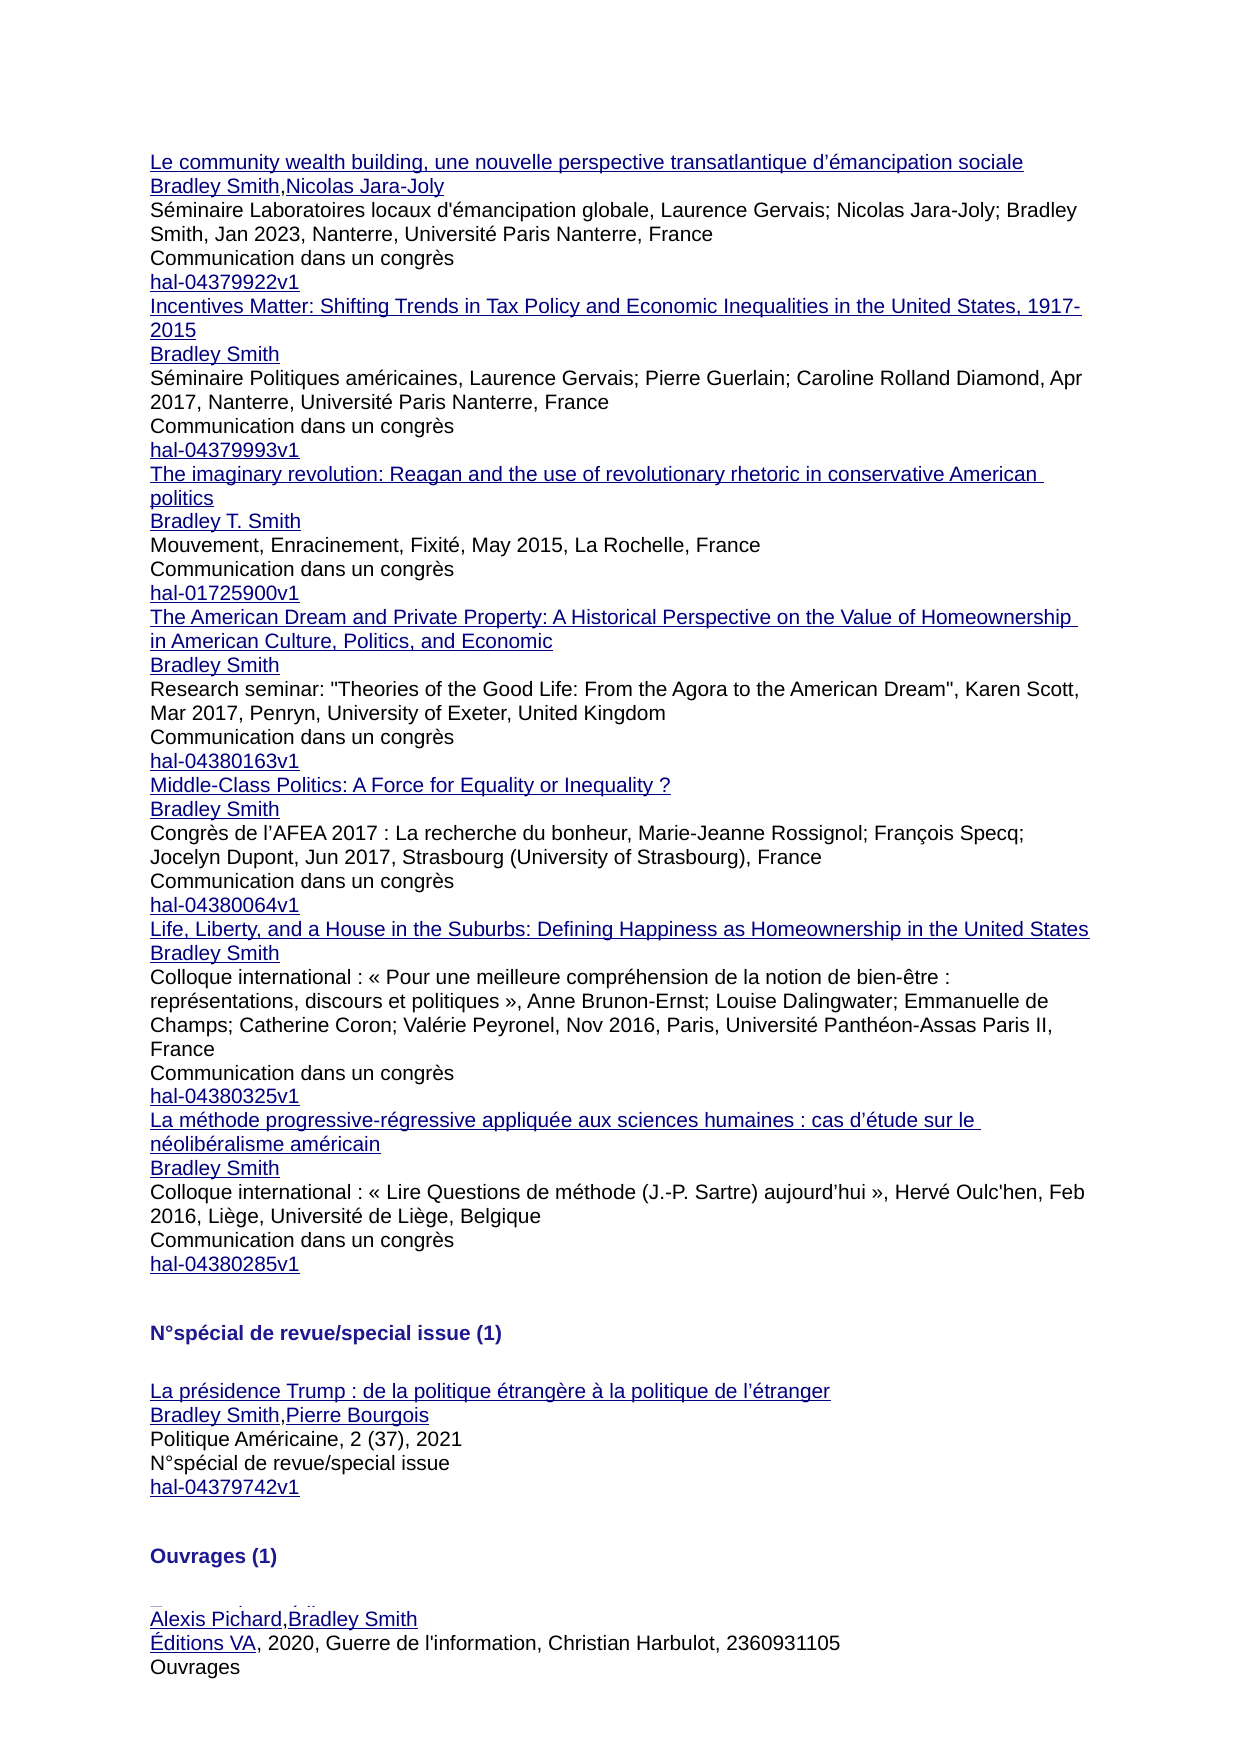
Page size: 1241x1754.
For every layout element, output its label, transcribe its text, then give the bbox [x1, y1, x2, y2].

table_header Trump et les médias Alexis Pichard,Bradley Smith Éditions VA, 2020, Guerre de l'information, Christian Harbulot, 2360931105 Ouvrages hal-04380339v1 [150, 1602, 1090, 1679]
table_cell Le community wealth building, une nouvelle perspective transatlantique d’émancipation sociale Bradley Smith,Nicolas Jara-Joly Séminaire Laboratoires locaux d'émancipation globale, Laurence Gervais; Nicolas Jara-Joly; Bradley Smith, Jan 2023, Nanterre, Université Paris Nanterre, France Communication dans un congrès hal-04379922v1 [150, 150, 1090, 294]
table_cell The American Dream and Private Property: A Historical Perspective on the Value of Homeownership in American Culture, Politics, and Economic Bradley Smith Research seminar: "Theories of the Good Life: From the Agora to the American Dream", Karen Scott, Mar 2017, Penryn, University of Exeter, United Kingdom Communication dans un congrès hal-04380163v1 [150, 605, 1090, 773]
table_cell Middle-Class Politics: A Force for Equality or Inequality ? Bradley Smith Congrès de l’AFEA 2017 : La recherche du bonheur, Marie-Jeanne Rossignol; François Specq; Jocelyn Dupont, Jun 2017, Strasbourg (University of Strasbourg), France Communication dans un congrès hal-04380064v1 [150, 773, 1090, 917]
table_cell Bradley Smith Colloque international : « Pour une meilleure compréhension de la notion de bien-être : représentations, discours et politiques », Anne Brunon-Ernst; Louise Dalingwater; Emmanuelle de Champs; Catherine Coron; Valérie Peyronel, Nov 2016, Paris, Université Panthéon-Assas Paris II, France Communication dans un congrès hal-04380325v1 [150, 939, 1090, 1108]
table_header La présidence Trump : de la politique étrangère à la politique de l’étranger Bradley Smith,Pierre Bourgois Politique Américaine, 2 (37), 2021 N°spécial de revue/special issue hal-04379742v1 [150, 1379, 1090, 1499]
subtitle N°spécial de revue/special issue (1) [150, 1321, 1090, 1345]
table_cell Incentives Matter: Shifting Trends in Tax Policy and Economic Inequalities in the United States, 1917-2015 Bradley Smith Séminaire Politiques américaines, Laurence Gervais; Pierre Guerlain; Caroline Rolland Diamond, Apr 2017, Nanterre, Université Paris Nanterre, France Communication dans un congrès hal-04379993v1 [150, 294, 1090, 461]
table_cell The imaginary revolution: Reagan and the use of revolutionary rhetoric in conservative American politics Bradley T. Smith Mouvement, Enracinement, Fixité, May 2015, La Rochelle, France Communication dans un congrès hal-01725900v1 [150, 461, 1090, 605]
subtitle Ouvrages (1) [150, 1544, 1090, 1568]
table_cell Life, Liberty, and a House in the Suburbs: Defining Happiness as Homeownership in the United States [150, 917, 1090, 938]
table_cell La méthode progressive-régressive appliquée aux sciences humaines : cas d’étude sur le néolibéralisme américain Bradley Smith Colloque international : « Lire Questions de méthode (J.-P. Sartre) aujourd’hui », Hervé Oulc'hen, Feb 2016, Liège, Université de Liège, Belgique Communication dans un congrès hal-04380285v1 [150, 1108, 1090, 1276]
